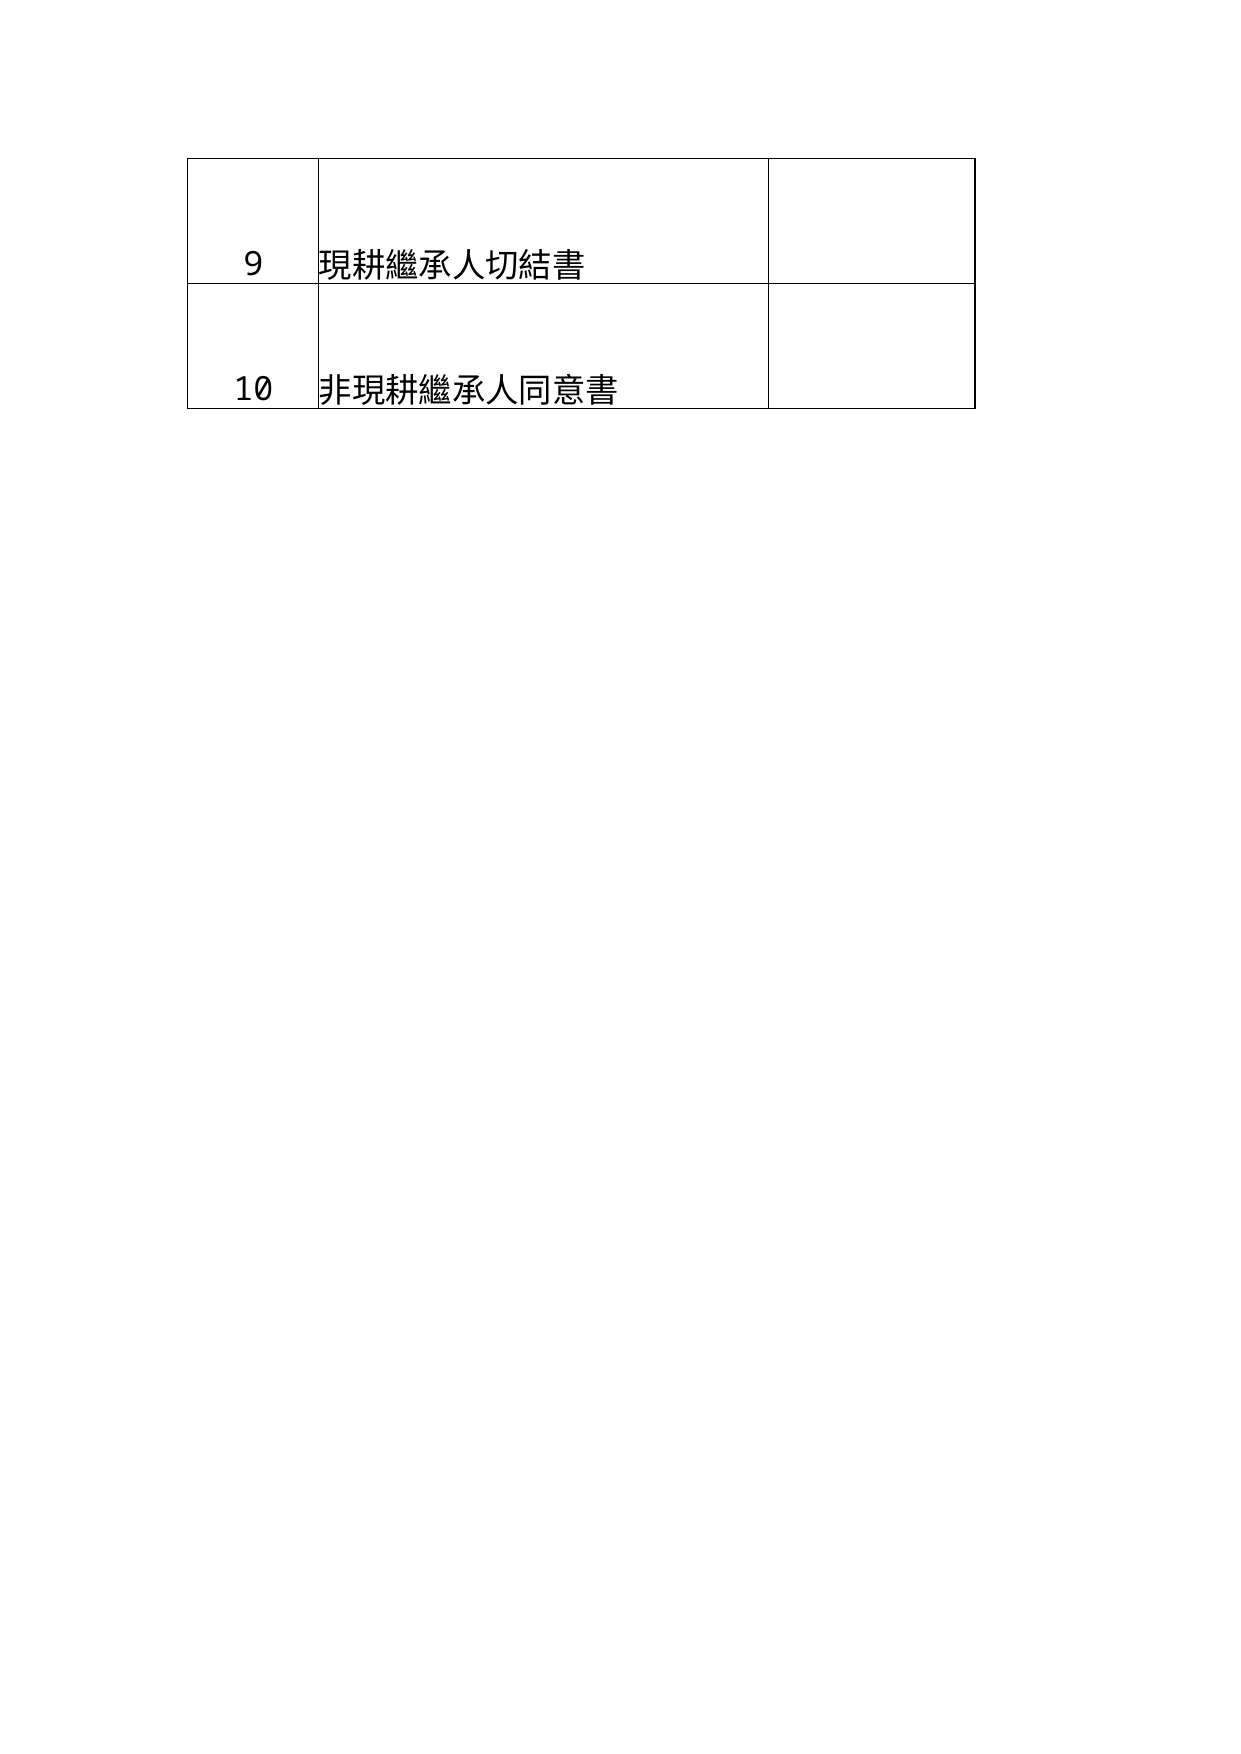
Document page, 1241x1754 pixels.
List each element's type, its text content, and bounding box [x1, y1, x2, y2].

table_cell 10 [188, 284, 318, 408]
table_cell [769, 284, 974, 408]
table_cell 現耕繼承人切結書 [319, 159, 768, 283]
table_cell 非現耕繼承人同意書 [319, 284, 768, 408]
table_cell [769, 159, 974, 283]
table_cell 9 [188, 159, 318, 283]
